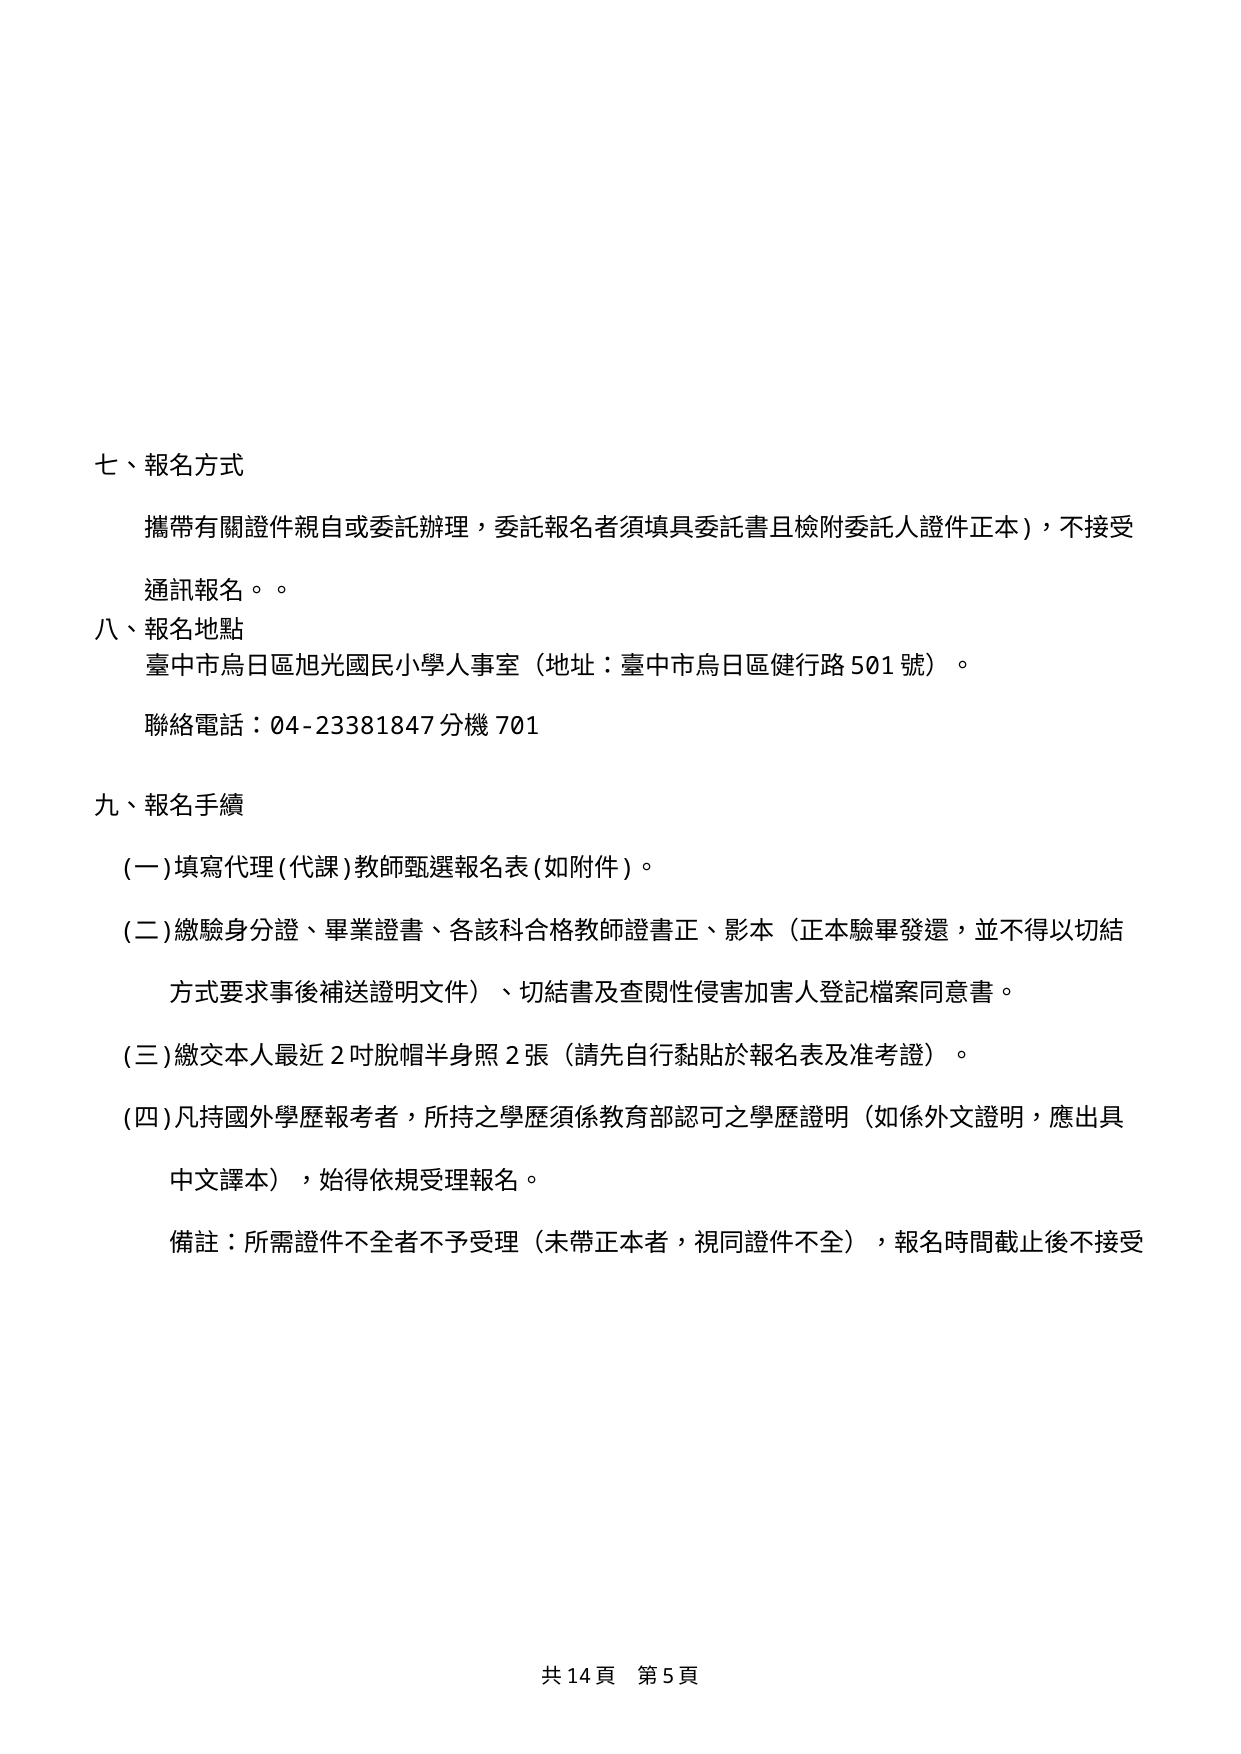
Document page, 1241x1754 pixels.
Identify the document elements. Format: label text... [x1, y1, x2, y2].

text 聯絡電話：04-23381847分機701 [144, 682, 1146, 744]
text (一)填寫代理(代課)教師甄選報名表(如附件)。 [119, 824, 1146, 887]
text (四)凡持國外學歷報考者，所持之學歷須係教育部認可之學歷證明（如係外文證明，應出具中文譯本），始得依規受理報名。 [119, 1074, 1146, 1199]
text (三)繳交本人最近2吋脫帽半身照2張（請先自行黏貼於報名表及准考證）。 [119, 1012, 1146, 1074]
text (二)繳驗身分證、畢業證書、各該科合格教師證書正、影本（正本驗畢發還，並不得以切結方式要求事後補送證明文件）、切結書及查閱性侵害加害人登記檔案同意書。 [119, 887, 1146, 1012]
text 備註：所需證件不全者不予受理（未帶正本者，視同證件不全），報名時間截止後不接受 [169, 1199, 1146, 1262]
text 七、報名方式 攜帶有關證件親自或委託辦理，委託報名者須填具委託書且檢附委託人證件正本)，不接受通訊報名。。 [94, 422, 1146, 609]
text 九、報名手續 [94, 762, 1146, 824]
text 八、報名地點 臺中市烏日區旭光國民小學人事室（地址：臺中市烏日區健行路501號）。 [94, 609, 1146, 682]
